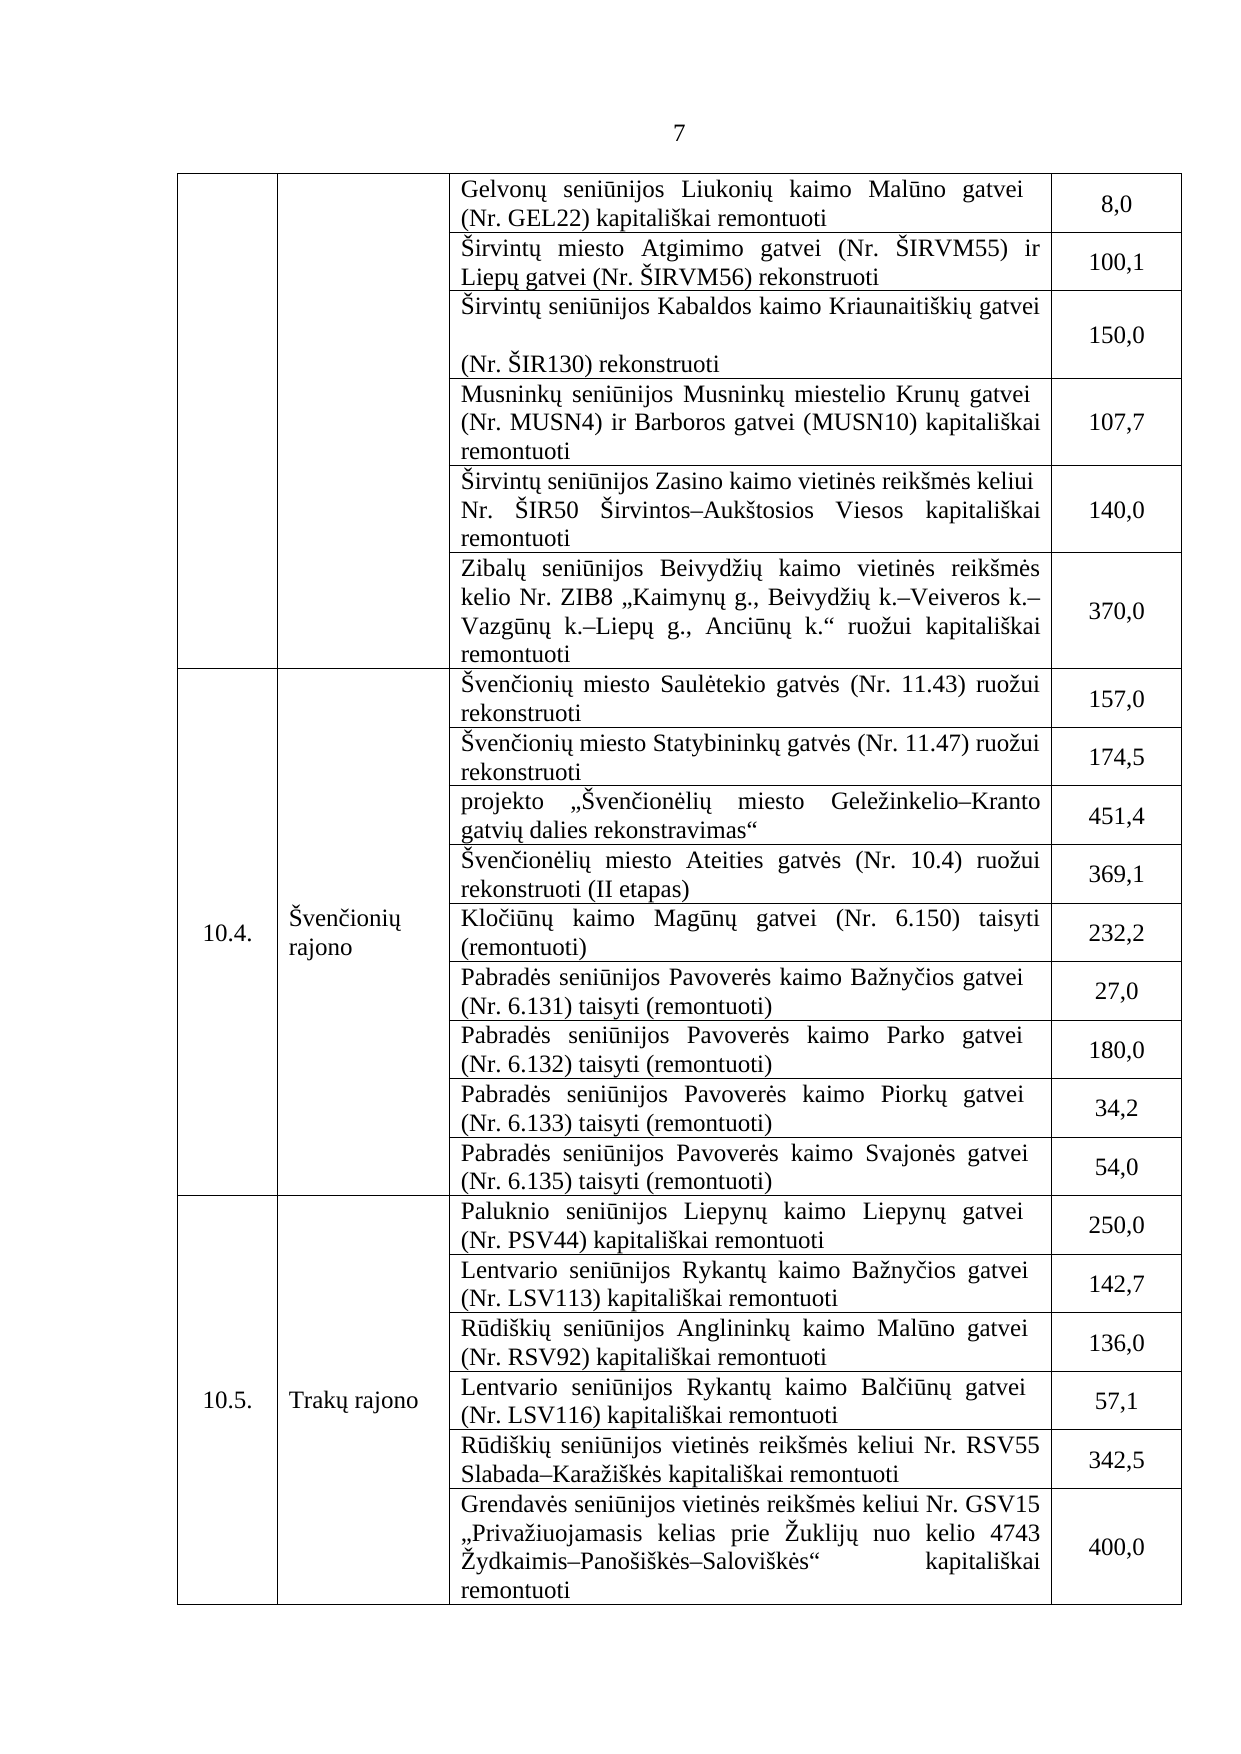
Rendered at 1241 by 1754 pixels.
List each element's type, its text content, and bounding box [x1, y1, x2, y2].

table_cell 250,0 [1052, 1196, 1181, 1254]
table_cell [278, 174, 449, 668]
table_cell Širvintų seniūnijos Kabaldos kaimo Kriaunaitiškių gatvei (Nr. ŠIR130) rekonstruoti [450, 291, 1051, 378]
table_cell Gelvonų seniūnijos Liukonių kaimo Malūno gatvei (Nr. GEL22) kapitališkai remontuoti [450, 174, 1051, 232]
table_cell 451,4 [1052, 786, 1181, 844]
table_cell 140,0 [1052, 466, 1181, 552]
table_cell 57,1 [1052, 1372, 1181, 1429]
table_cell Musninkų seniūnijos Musninkų miestelio Krunų gatvei (Nr. MUSN4) ir Barboros gatvei (MUSN10) kapitališkai remontuoti [450, 379, 1051, 465]
table_cell 180,0 [1052, 1021, 1181, 1078]
table_cell Širvintų seniūnijos Zasino kaimo vietinės reikšmės keliui Nr. ŠIR50 Širvintos–Aukštosios Viesos kapitališkai remontuoti [450, 466, 1051, 552]
table_cell 54,0 [1052, 1138, 1181, 1195]
table_cell 27,0 [1052, 962, 1181, 1019]
table_cell Zibalų seniūnijos Beivydžių kaimo vietinės reikšmės kelio Nr. ZIB8 „Kaimynų g., Beivydžių k.–Veiveros k.–Vazgūnų k.–Liepų g., Anciūnų k.“ ruožui kapitališkai remontuoti [450, 553, 1051, 668]
table_cell Širvintų miesto Atgimimo gatvei (Nr. ŠIRVM55) ir Liepų gatvei (Nr. ŠIRVM56) rekonstruoti [450, 233, 1051, 290]
table_cell Pabradės seniūnijos Pavoverės kaimo Bažnyčios gatvei (Nr. 6.131) taisyti (remontuoti) [450, 962, 1051, 1019]
table_cell Švenčionių miesto Statybininkų gatvės (Nr. 11.47) ruožui rekonstruoti [450, 728, 1051, 785]
table_cell 136,0 [1052, 1313, 1181, 1371]
table_cell Paluknio seniūnijos Liepynų kaimo Liepynų gatvei (Nr. PSV44) kapitališkai remontuoti [450, 1196, 1051, 1254]
table_cell 370,0 [1052, 553, 1181, 668]
table_cell 10.4. [178, 669, 277, 1195]
table_cell projekto „Švenčionėlių miesto Geležinkelio–Kranto gatvių dalies rekonstravimas“ [450, 786, 1051, 844]
table_cell 10.5. [178, 1196, 277, 1604]
table_cell Švenčionių rajono [278, 669, 449, 1195]
table_cell Kločiūnų kaimo Magūnų gatvei (Nr. 6.150) taisyti (remontuoti) [450, 904, 1051, 961]
table_cell 34,2 [1052, 1079, 1181, 1137]
table_cell Švenčionių miesto Saulėtekio gatvės (Nr. 11.43) ruožui rekonstruoti [450, 669, 1051, 727]
table_cell 174,5 [1052, 728, 1181, 785]
table_cell Švenčionėlių miesto Ateities gatvės (Nr. 10.4) ruožui rekonstruoti (II etapas) [450, 845, 1051, 902]
table_cell 142,7 [1052, 1255, 1181, 1312]
table_cell 369,1 [1052, 845, 1181, 902]
table_cell 342,5 [1052, 1430, 1181, 1488]
table_cell [178, 174, 277, 668]
table_cell Lentvario seniūnijos Rykantų kaimo Bažnyčios gatvei (Nr. LSV113) kapitališkai remontuoti [450, 1255, 1051, 1312]
table_cell Trakų rajono [278, 1196, 449, 1604]
table_cell 107,7 [1052, 379, 1181, 465]
table_cell Rūdiškių seniūnijos vietinės reikšmės keliui Nr. RSV55 Slabada–Karažiškės kapitališkai remontuoti [450, 1430, 1051, 1488]
table_cell Pabradės seniūnijos Pavoverės kaimo Parko gatvei (Nr. 6.132) taisyti (remontuoti) [450, 1021, 1051, 1078]
table_cell 157,0 [1052, 669, 1181, 727]
table_cell Pabradės seniūnijos Pavoverės kaimo Svajonės gatvei (Nr. 6.135) taisyti (remontuoti) [450, 1138, 1051, 1195]
table_cell Rūdiškių seniūnijos Anglininkų kaimo Malūno gatvei (Nr. RSV92) kapitališkai remontuoti [450, 1313, 1051, 1371]
table_cell 400,0 [1052, 1489, 1181, 1604]
table_cell 8,0 [1052, 174, 1181, 232]
table_cell Grendavės seniūnijos vietinės reikšmės keliui Nr. GSV15 „Privažiuojamasis kelias prie Žuklijų nuo kelio 4743 Žydkaimis–Panošiškės–Saloviškės“ kapitališkai remontuoti [450, 1489, 1051, 1604]
table_cell 150,0 [1052, 291, 1181, 378]
table_cell Pabradės seniūnijos Pavoverės kaimo Piorkų gatvei (Nr. 6.133) taisyti (remontuoti) [450, 1079, 1051, 1137]
table_cell 232,2 [1052, 904, 1181, 961]
table_cell 100,1 [1052, 233, 1181, 290]
table_cell Lentvario seniūnijos Rykantų kaimo Balčiūnų gatvei (Nr. LSV116) kapitališkai remontuoti [450, 1372, 1051, 1429]
